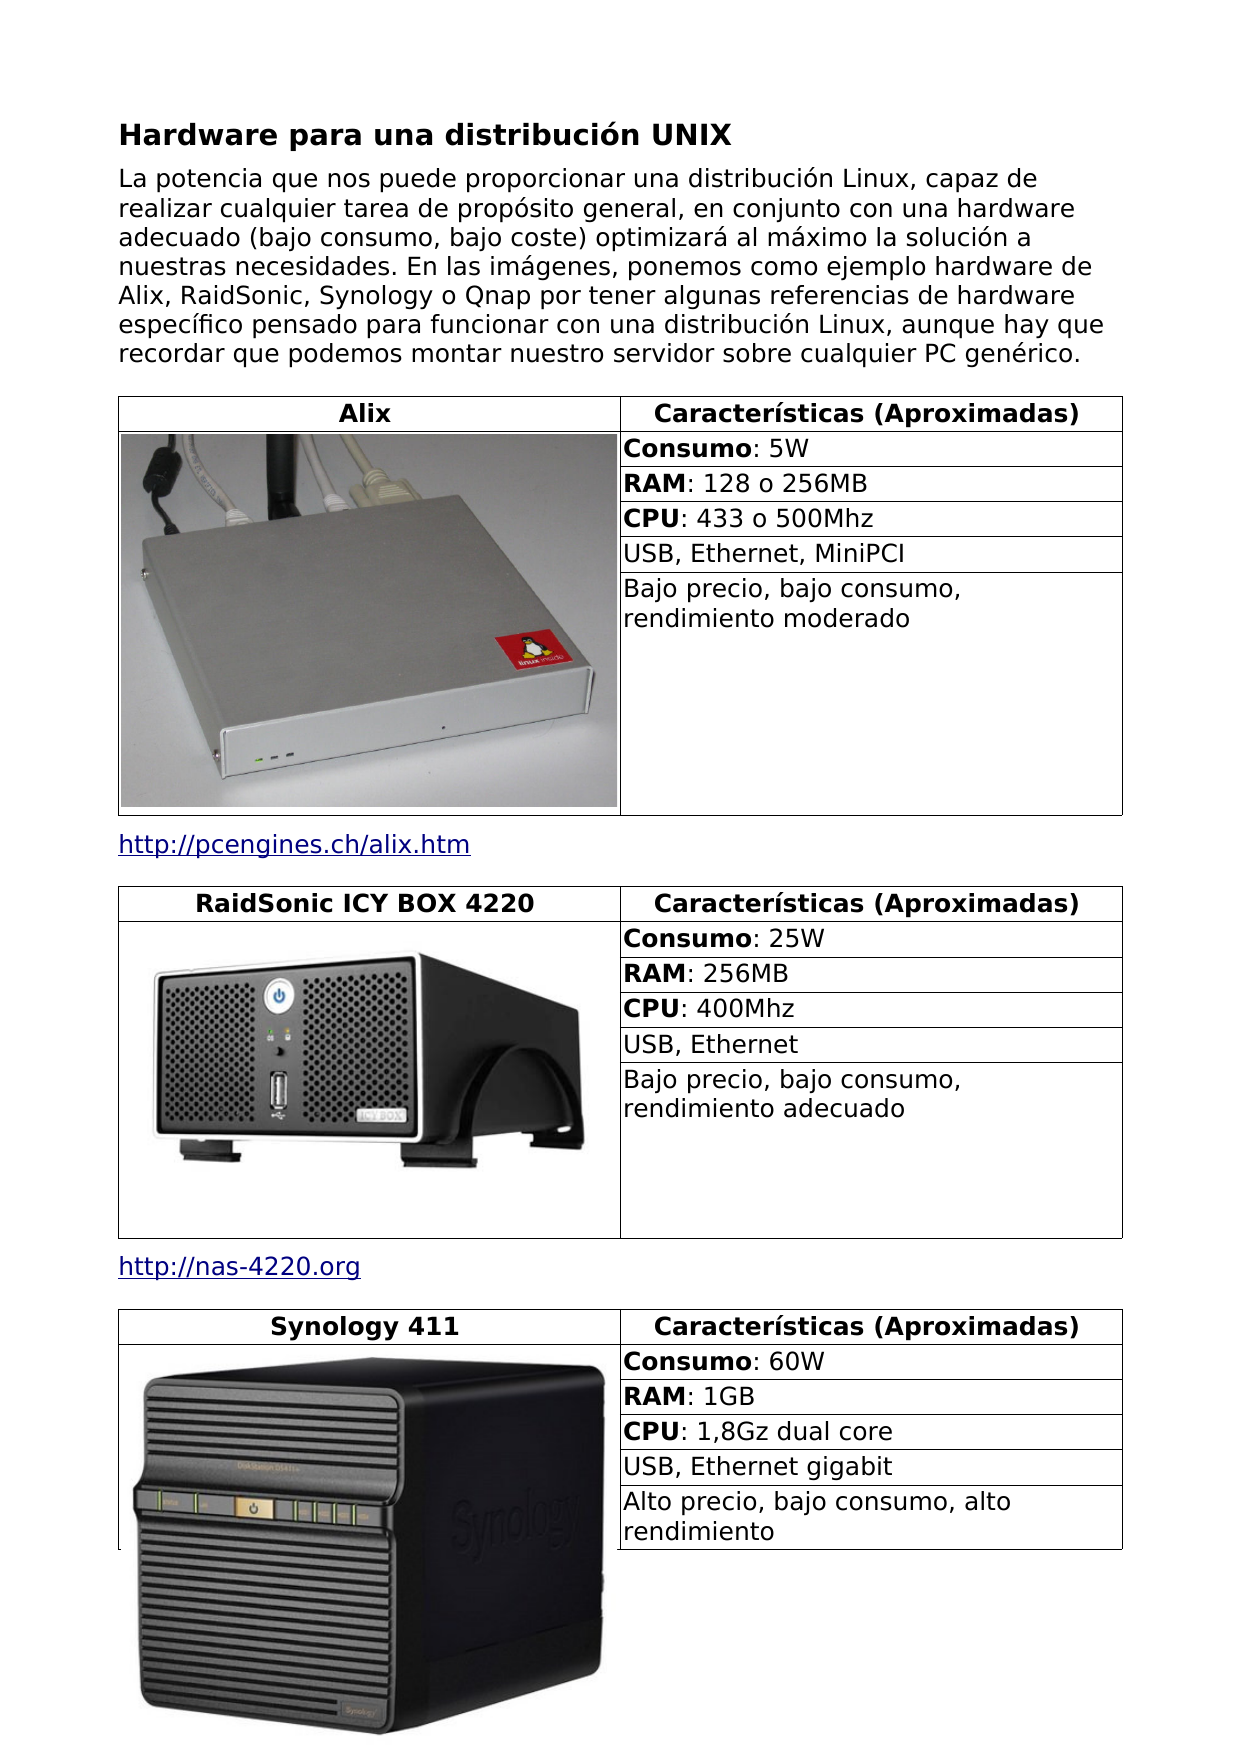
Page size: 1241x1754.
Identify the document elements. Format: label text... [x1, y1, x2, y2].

table_header Características (Aproximadas) [621, 397, 1122, 431]
table_cell Consumo: 5W [621, 432, 1122, 466]
picture [121, 924, 618, 1206]
table_header Alix [119, 397, 620, 431]
text La potencia que nos puede proporcionar una distribución Linux, capaz de realizar cualquier tarea de propósito general, en conjunto con una hardware adecuado (bajo consumo, bajo coste) optimizará al máximo la solución a nuestras necesidades. En las imágenes, ponemos como ejemplo hardware de Alix, RaidSonic, Synology o Qnap por tener algunas referencias de hardware específico pensado para funcionar con una distribución Linux, aunque hay que recordar que podemos montar nuestro servidor sobre cualquier PC genérico. [118, 164, 1122, 369]
picture [121, 434, 618, 807]
table_cell CPU: 400Mhz [621, 993, 1122, 1027]
table_cell RAM: 128 o 256MB [621, 467, 1122, 501]
table_cell CPU: 1,8Gz dual core [621, 1415, 1122, 1449]
picture [121, 1347, 618, 1754]
table_header Características (Aproximadas) [621, 1310, 1122, 1344]
table_header Características (Aproximadas) [621, 887, 1122, 921]
table_cell [119, 432, 620, 815]
table_cell Bajo precio, bajo consumo, rendimiento moderado [621, 573, 1122, 815]
table_cell [119, 922, 620, 1238]
table_header Synology 411 [119, 1310, 620, 1344]
table_cell Consumo: 60W [621, 1345, 1122, 1379]
table_cell USB, Ethernet gigabit [621, 1450, 1122, 1484]
table_cell RAM: 256MB [621, 958, 1122, 992]
text http://nas-4220.org [118, 1252, 1122, 1282]
table_header RaidSonic ICY BOX 4220 [119, 887, 620, 921]
table_cell Alto precio, bajo consumo, alto rendimiento [621, 1486, 1122, 1549]
table_cell Consumo: 25W [621, 922, 1122, 957]
subtitle Hardware para una distribución UNIX [118, 118, 1122, 152]
table_cell CPU: 433 o 500Mhz [621, 502, 1122, 536]
text http://pcengines.ch/alix.htm [118, 830, 1122, 859]
table_cell Bajo precio, bajo consumo, rendimiento adecuado [621, 1063, 1122, 1238]
table_cell USB, Ethernet [621, 1028, 1122, 1062]
table_cell USB, Ethernet, MiniPCI [621, 537, 1122, 572]
table_cell RAM: 1GB [621, 1380, 1122, 1414]
